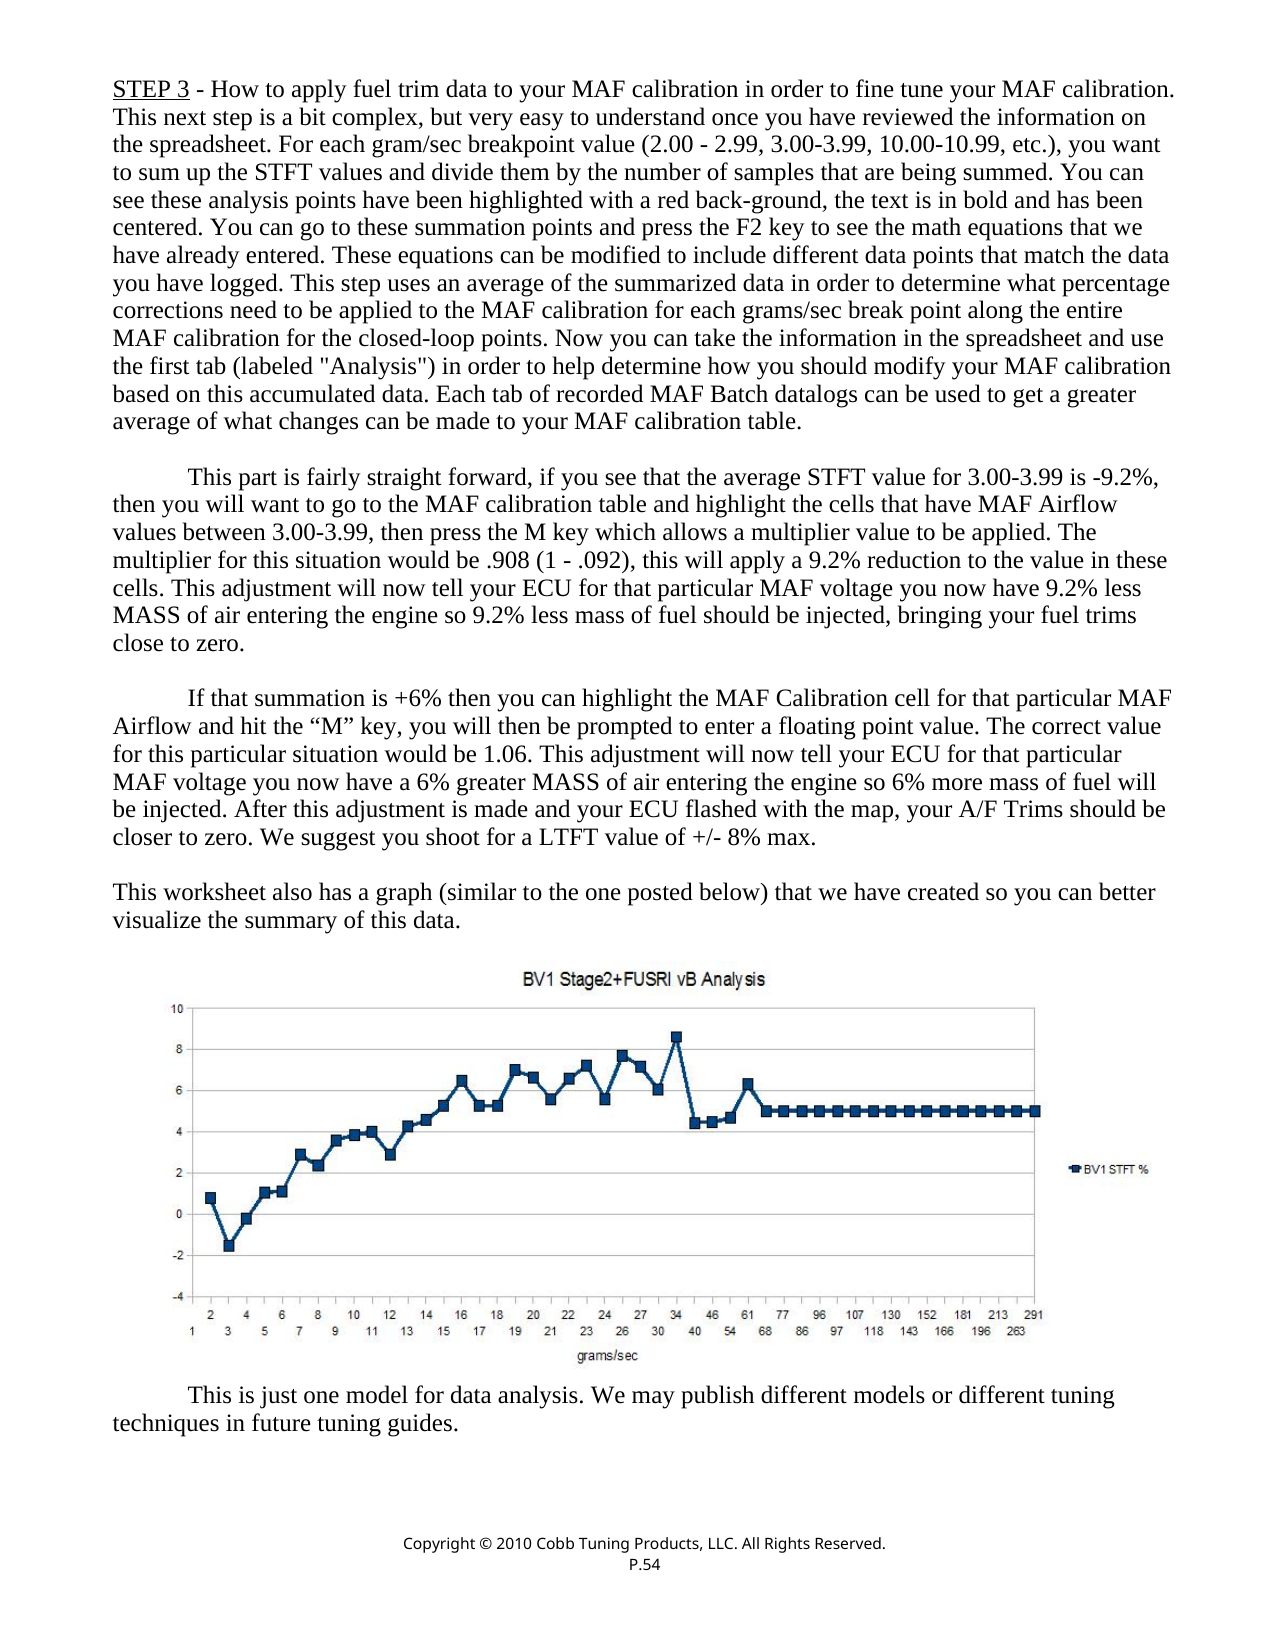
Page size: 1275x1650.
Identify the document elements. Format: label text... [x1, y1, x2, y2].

picture [112, 961, 1177, 1382]
text STEP 3 - How to apply fuel trim data to your MAF calibration in order to fine tune your MAF calibration. This next step is a bit complex, but very easy to understand once you have reviewed the information on the spreadsheet. For each gram/sec breakpoint value (2.00 - 2.99, 3.00-3.99, 10.00-10.99, etc.), you want to sum up the STFT values and divide them by the number of samples that are being summed. You can see these analysis points have been highlighted with a red back-ground, the text is in bold and has been centered. You can go to these summation points and press the F2 key to see the math equations that we have already entered. These equations can be modified to include different data points that match the data you have logged. This step uses an average of the summarized data in order to determine what percentage corrections need to be applied to the MAF calibration for each grams/sec break point along the entire MAF calibration for the closed-loop points. Now you can take the information in the spreadsheet and use the first tab (labeled "Analysis") in order to help determine how you should modify your MAF calibration based on this accumulated data. Each tab of recorded MAF Batch datalogs can be used to get a greater average of what changes can be made to your MAF calibration table. This part is fairly straight forward, if you see that the average STFT value for 3.00-3.99 is -9.2%, then you will want to go to the MAF calibration table and highlight the cells that have MAF Airflow values between 3.00-3.99, then press the M key which allows a multiplier value to be applied. The multiplier for this situation would be .908 (1 - .092), this will apply a 9.2% reduction to the value in these cells. This adjustment will now tell your ECU for that particular MAF voltage you now have 9.2% less MASS of air entering the engine so 9.2% less mass of fuel should be injected, bringing your fuel trims close to zero. If that summation is +6% then you can highlight the MAF Calibration cell for that particular MAF Airflow and hit the “M” key, you will then be prompted to enter a floating point value. The correct value for this particular situation would be 1.06. This adjustment will now tell your ECU for that particular MAF voltage you now have a 6% greater MASS of air entering the engine so 6% more mass of fuel will be injected. After this adjustment is made and your ECU flashed with the map, your A/F Trims should be closer to zero. We suggest you shoot for a LTFT value of +/- 8% max. This worksheet also has a graph (similar to the one posted below) that we have created so you can better visualize the summary of this data. [112, 75, 1177, 934]
text This is just one model for data analysis. We may publish different models or different tuning techniques in future tuning guides. [112, 1382, 1177, 1437]
